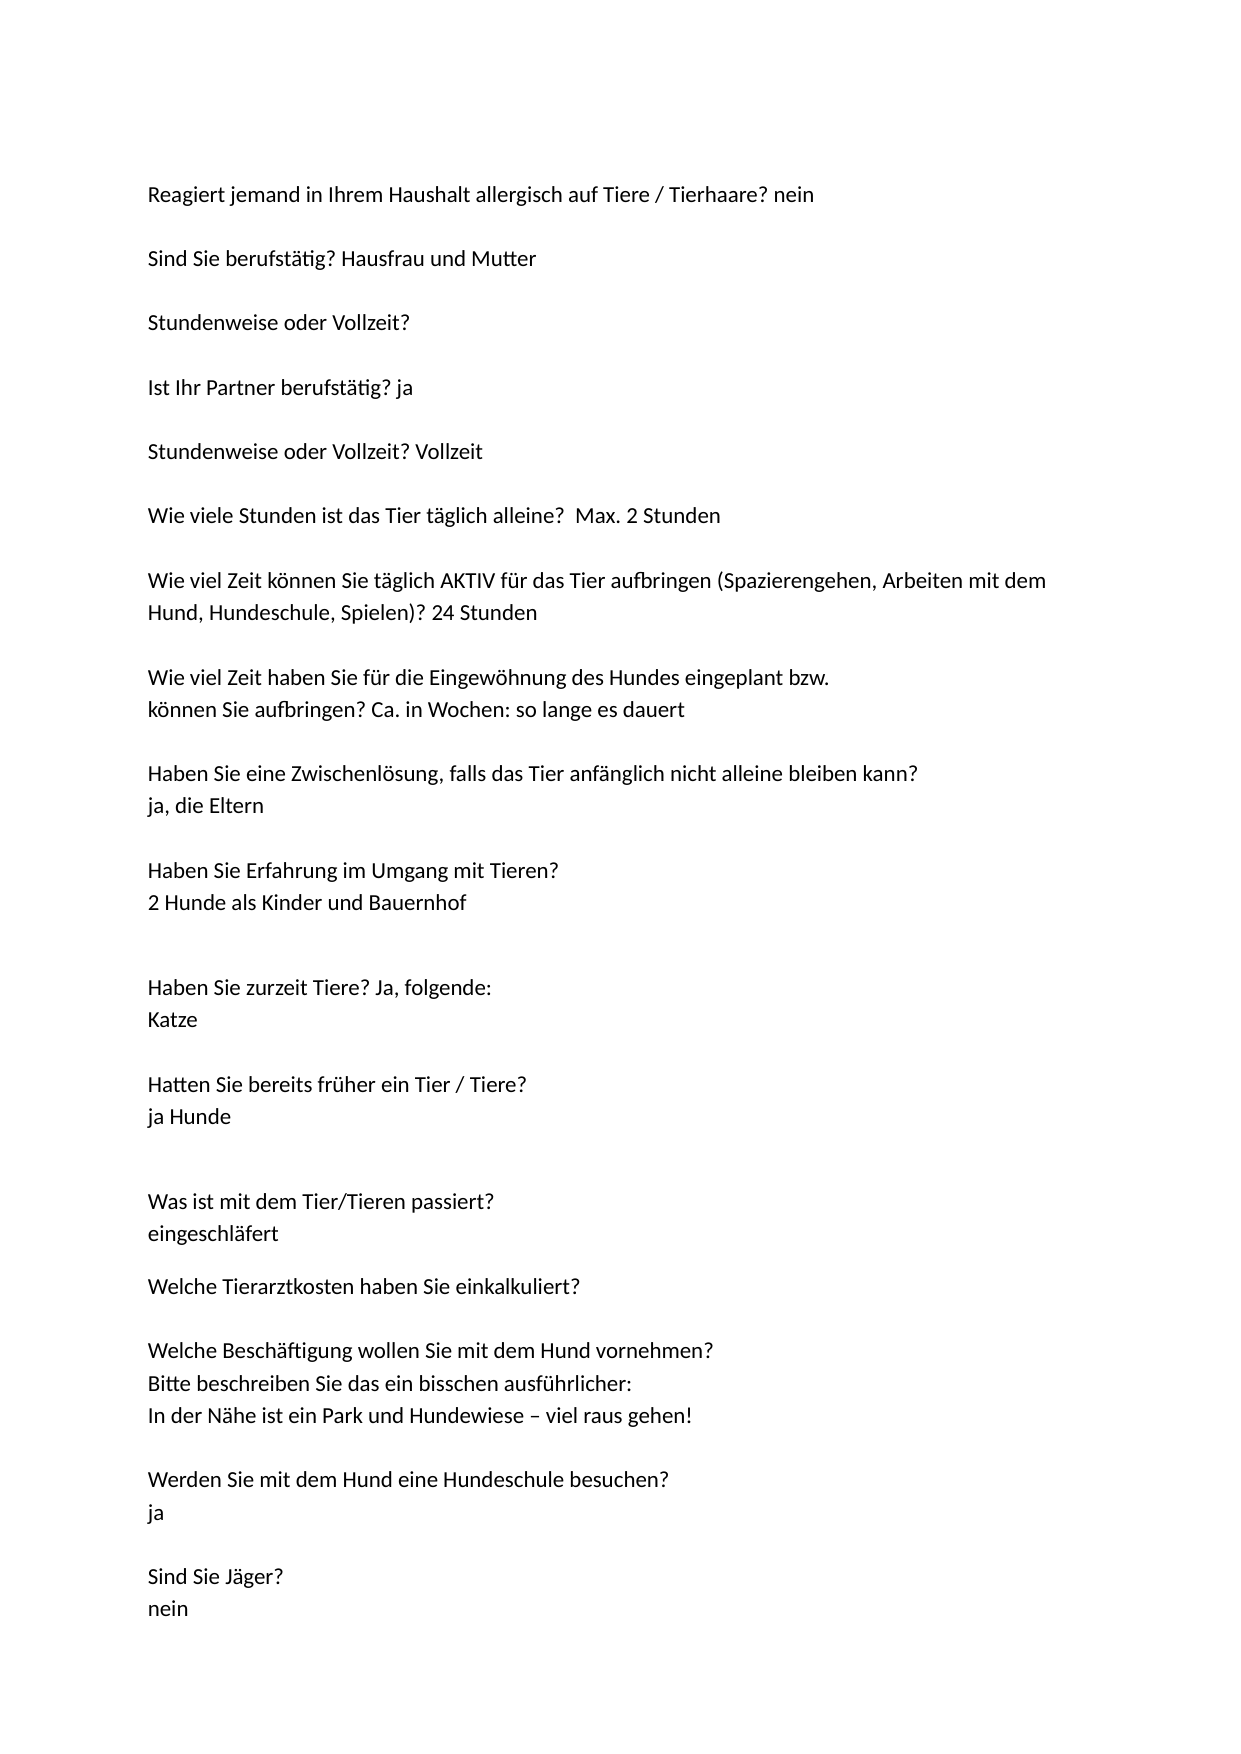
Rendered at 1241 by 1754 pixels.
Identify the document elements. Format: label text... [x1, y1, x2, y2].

text Welche Tierarztkosten haben Sie einkalkuliert? Welche Beschäftigung wollen Sie mit dem Hund vornehmen? Bitte beschreiben Sie das ein bisschen ausführlicher: In der Nähe ist ein Park und Hundewiese – viel raus gehen! Werden Sie mit dem Hund eine Hundeschule besuchen? ja Sind Sie Jäger? nein [148, 1272, 1093, 1622]
text Haben Sie zurzeit Tiere? Ja, folgende: Katze Hatten Sie bereits früher ein Tier / Tiere? ja Hunde [148, 941, 1093, 1130]
text Was ist mit dem Tier/Tieren passiert? eingeschläfert [148, 1155, 1093, 1247]
text Reagiert jemand in Ihrem Haushalt allergisch auf Tiere / Tierhaare? nein Sind Sie berufstätig? Hausfrau und Mutter Stundenweise oder Vollzeit? Ist Ihr Partner berufstätig? ja Stundenweise oder Vollzeit? Vollzeit Wie viele Stunden ist das Tier täglich alleine? Max. 2 Stunden Wie viel Zeit können Sie täglich AKTIV für das Tier aufbringen (Spazierengehen, Arbeiten mit dem Hund, Hundeschule, Spielen)? 24 Stunden Wie viel Zeit haben Sie für die Eingewöhnung des Hundes eingeplant bzw. können Sie aufbringen? Ca. in Wochen: so lange es dauert Haben Sie eine Zwischenlösung, falls das Tier anfänglich nicht alleine bleiben kann? ja, die Eltern Haben Sie Erfahrung im Umgang mit Tieren? 2 Hunde als Kinder und Bauernhof [148, 148, 1093, 916]
